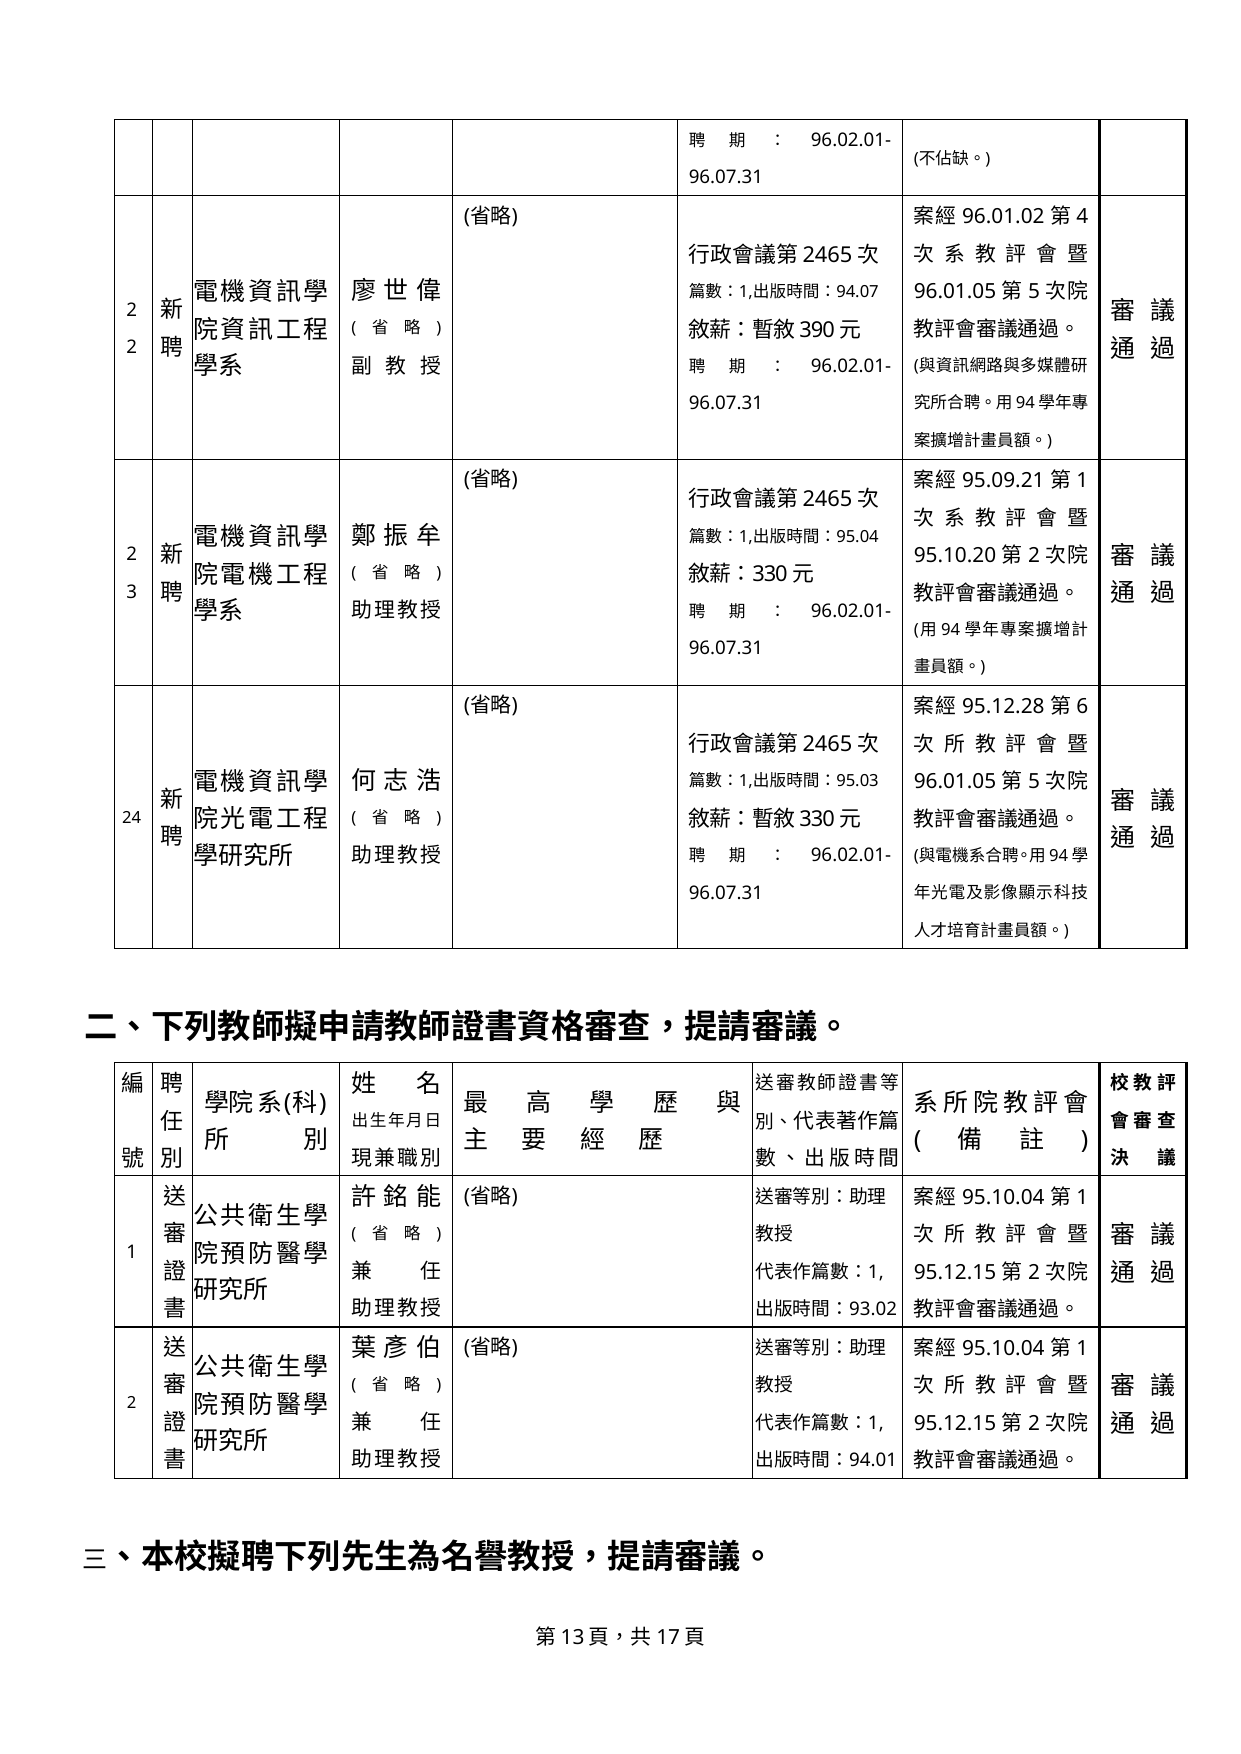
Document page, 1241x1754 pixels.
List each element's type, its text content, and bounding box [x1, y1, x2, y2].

text 三、本校擬聘下列先生為名譽教授，提請審議。 [83, 1516, 1181, 1591]
table_cell [153, 120, 192, 195]
table_cell 案經95.12.28第6次所教評會暨96.01.05第5次院教評會審議通過。 (與電機系合聘。用94學年光電及影像顯示科技人才培育計畫員額。) [903, 686, 1098, 948]
table_cell 審議通過 [1101, 686, 1185, 948]
table_cell 聘期：96.02.01-96.07.31 [678, 120, 902, 195]
table_header 姓 名 出生年月日 現兼職別 [340, 1063, 452, 1175]
table_cell 廖世偉 (省略) 副教授 [340, 196, 452, 459]
table_cell 案經96.01.02第4次系教評會暨96.01.05第5次院教評會審議通過。 (與資訊網路與多媒體研究所合聘。用94學年專案擴增計畫員額。) [903, 196, 1098, 459]
table_cell 案經95.09.21第1次系教評會暨95.10.20第2次院教評會審議通過。 (用94學年專案擴增計畫員額。) [903, 460, 1098, 685]
table_header 系所院教評會 (備註) [903, 1063, 1098, 1175]
table_header 學院 系(科) 所別 [193, 1063, 339, 1175]
table_cell 新聘 [153, 460, 192, 685]
table_cell 何志浩 (省略) 助理教授 [340, 686, 452, 948]
table_header 校教評會審查決議 [1101, 1063, 1185, 1175]
table_cell 公共衛生學院預防醫學研究所 [193, 1176, 339, 1326]
table_cell 24 [115, 686, 152, 948]
table_cell 案經95.10.04第1次所教評會暨95.12.15第2次院教評會審議通過。 [903, 1328, 1098, 1477]
text 二、下列教師擬申請教師證書資格審查，提請審議。 [84, 987, 1181, 1062]
table_cell (省略) [453, 196, 677, 459]
table_cell 送審等別：助理教授 代表作篇數：1, 出版時間：94.01 [753, 1328, 902, 1477]
table_cell (不佔缺。) [903, 120, 1098, 195]
table_header 送審教師證書等別、代表著作篇數、出版時間 [753, 1063, 902, 1175]
table_cell (省略) [453, 1328, 752, 1477]
table_cell 許銘能 (省略) 兼任 助理教授 [340, 1176, 452, 1326]
table_cell 行政會議第2465次 篇數：1,出版時間：95.04 敘薪：330元 聘期：96.02.01-96.07.31 [678, 460, 902, 685]
table_cell [193, 120, 339, 195]
table_cell 新聘 [153, 686, 192, 948]
table_cell 審議通過 [1101, 1176, 1185, 1326]
table_cell 案經95.10.04第1次所教評會暨95.12.15第2次院教評會審議通過。 [903, 1176, 1098, 1326]
table_header 編 號 [115, 1063, 152, 1175]
table_cell 鄭振牟 (省略) 助理教授 [340, 460, 452, 685]
table_cell 送審等別：助理教授 代表作篇數：1, 出版時間：93.02 [753, 1176, 902, 1326]
table_cell 電機資訊學院光電工程學研究所 [193, 686, 339, 948]
table_cell 1 [115, 1176, 152, 1326]
table_cell 電機資訊學院電機工程學系 [193, 460, 339, 685]
table_cell (省略) [453, 1176, 752, 1326]
table_cell [115, 120, 152, 195]
table_cell 新聘 [153, 196, 192, 459]
table_cell 行政會議第2465次 篇數：1,出版時間：94.07 敘薪：暫敘390元 聘期：96.02.01-96.07.31 [678, 196, 902, 459]
table_cell [1101, 120, 1185, 195]
table_cell 送審證書 [153, 1328, 192, 1477]
table_cell [453, 120, 677, 195]
table_cell 送審證書 [153, 1176, 192, 1326]
table_cell [340, 120, 452, 195]
table_cell 審議通過 [1101, 1328, 1185, 1477]
table_header 聘任別 [153, 1063, 192, 1175]
table_cell 審議通過 [1101, 460, 1185, 685]
table_cell 行政會議第2465次 篇數：1,出版時間：95.03 敘薪：暫敘330元 聘期：96.02.01-96.07.31 [678, 686, 902, 948]
table_header 最高學歷與 主要經歷 [453, 1063, 752, 1175]
table_cell 審議通過 [1101, 196, 1185, 459]
table_cell 22 [115, 196, 152, 459]
table_cell (省略) [453, 460, 677, 685]
table_cell 葉彥伯 (省略) 兼任 助理教授 [340, 1328, 452, 1477]
table_cell 2 [115, 1328, 152, 1477]
table_cell 公共衛生學院預防醫學研究所 [193, 1328, 339, 1477]
table_cell 23 [115, 460, 152, 685]
table_cell (省略) [453, 686, 677, 948]
table_cell 電機資訊學院資訊工程學系 [193, 196, 339, 459]
